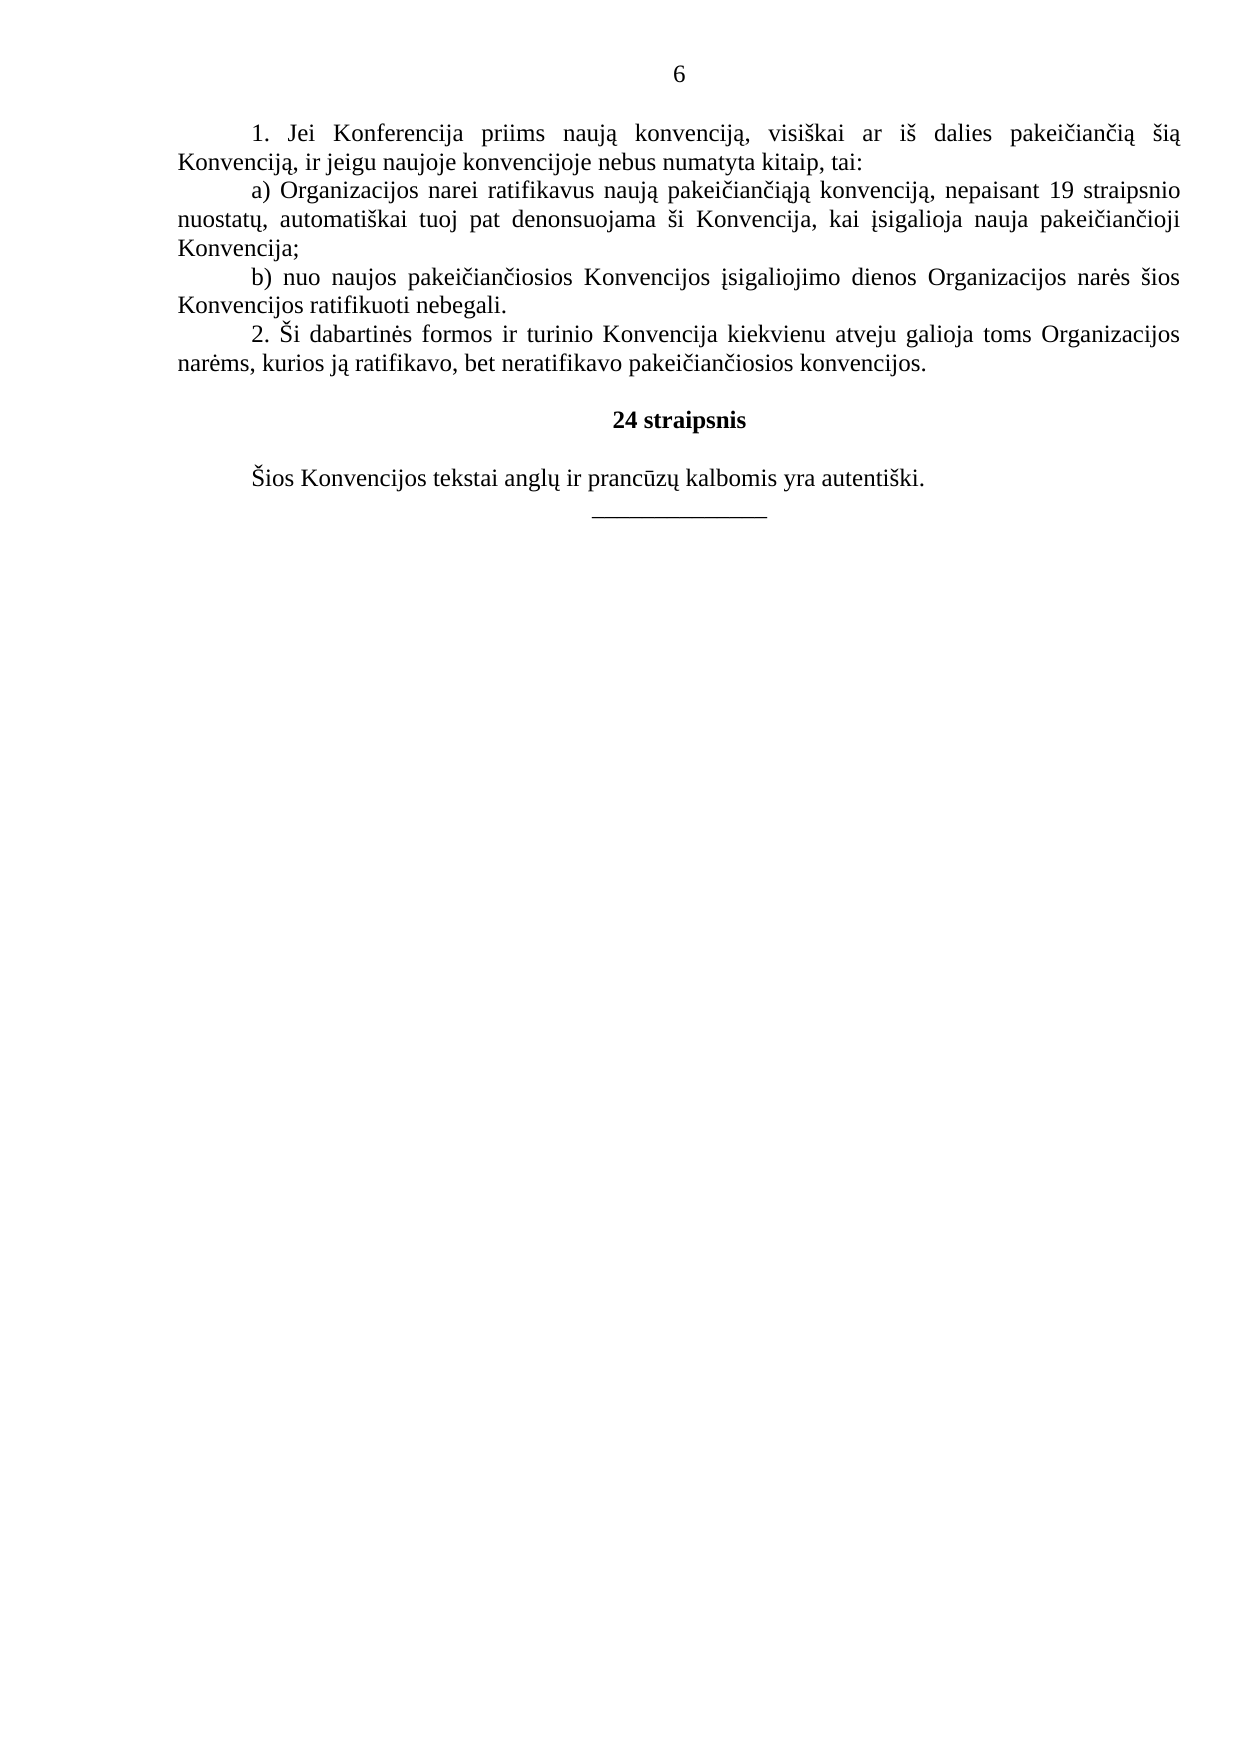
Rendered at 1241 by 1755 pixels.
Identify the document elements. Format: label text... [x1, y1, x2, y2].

text a) Organizacijos narei ratifikavus naują pakeičiančiąją konvenciją, nepaisant 19 straipsnio nuostatų, automatiškai tuoj pat denonsuojama ši Konvencija, kai įsigalioja nauja pakeičiančioji Konvencija; [177, 176, 1181, 262]
text Šios Konvencijos tekstai anglų ir prancūzų kalbomis yra autentiški. [177, 463, 1181, 492]
text 2. Ši dabartinės formos ir turinio Konvencija kiekvienu atveju galioja toms Organizacijos narėms, kurios ją ratifikavo, bet neratifikavo pakeičiančiosios konvencijos. [177, 319, 1181, 377]
text 1. Jei Konferencija priims naują konvenciją, visiškai ar iš dalies pakeičiančią šią Konvenciją, ir jeigu naujoje konvencijoje nebus numatyta kitaip, tai: [177, 118, 1181, 176]
text b) nuo naujos pakeičiančiosios Konvencijos įsigaliojimo dienos Organizacijos narės šios Konvencijos ratifikuoti nebegali. [177, 262, 1181, 319]
text ______________ [177, 492, 1181, 521]
text 24 straipsnis [177, 406, 1181, 434]
